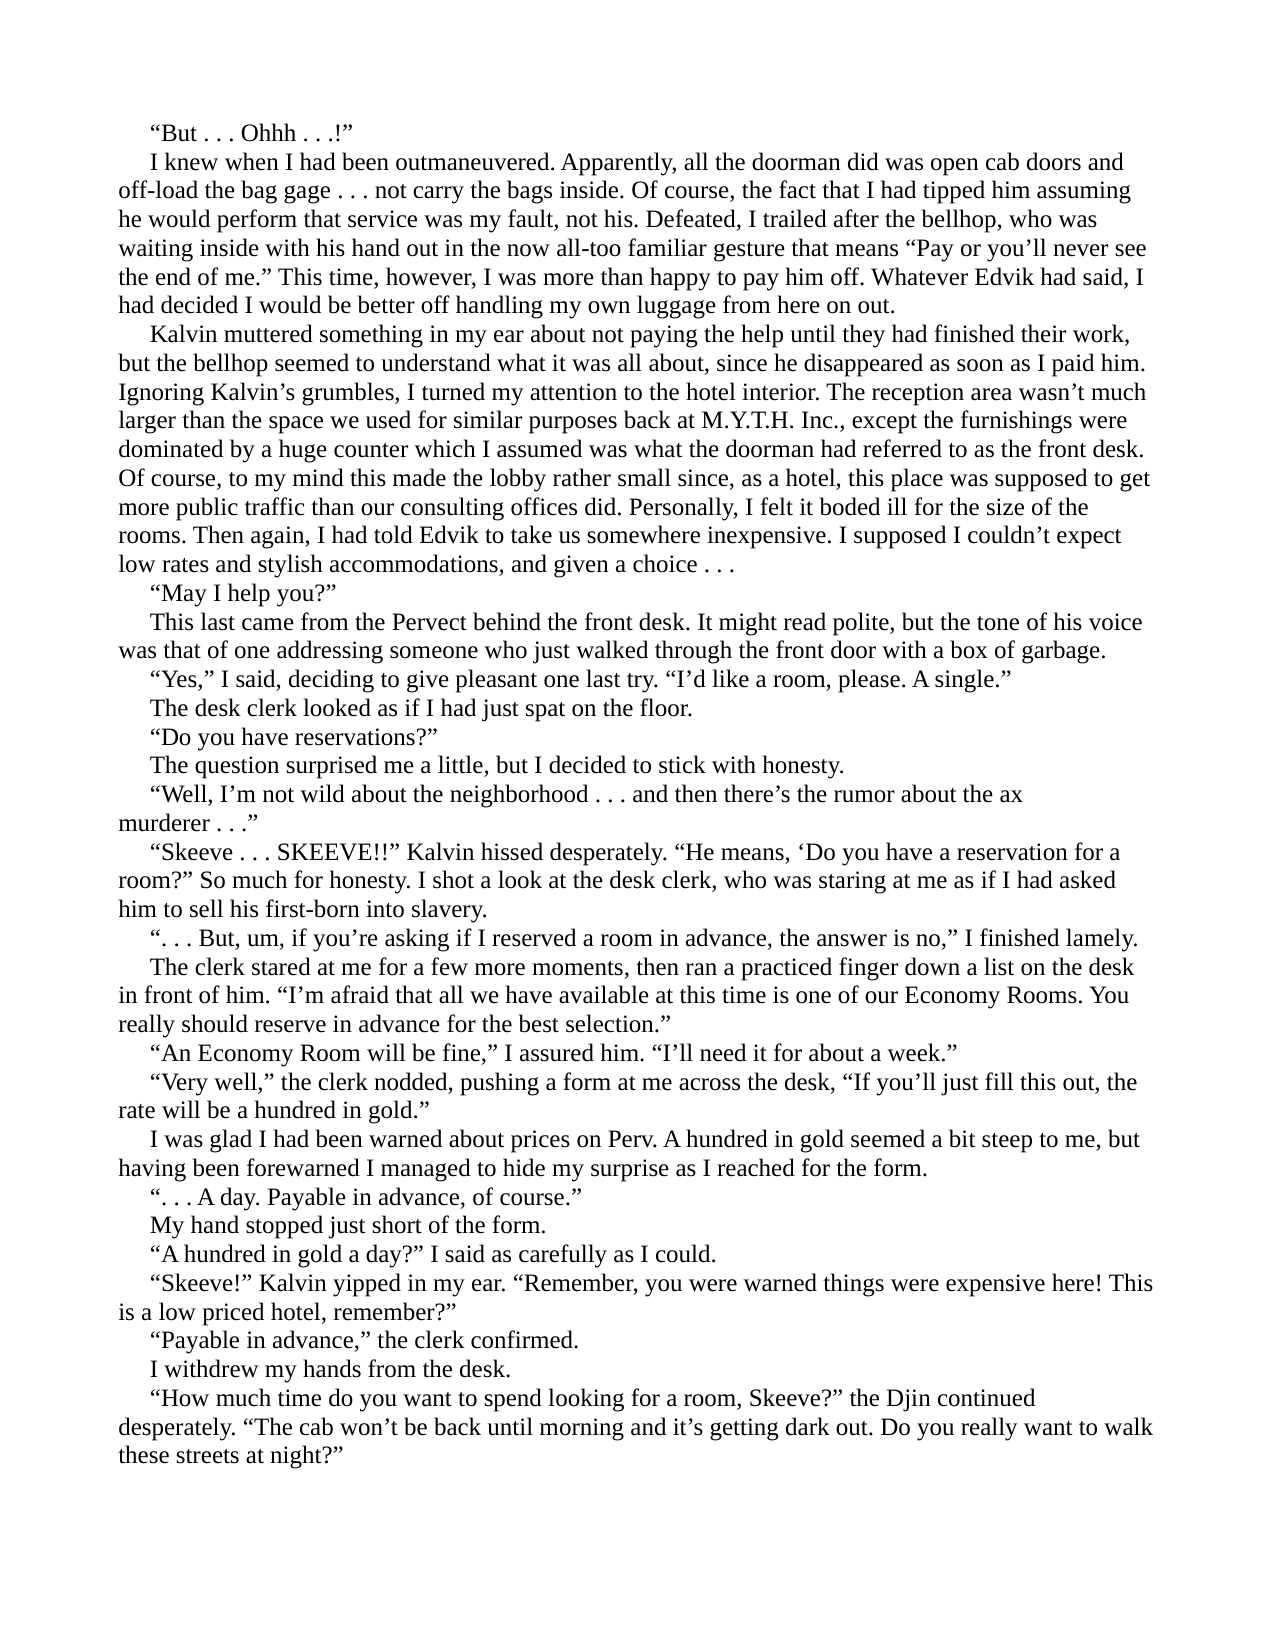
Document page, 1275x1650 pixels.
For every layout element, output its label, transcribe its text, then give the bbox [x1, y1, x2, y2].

text My hand stopped just short of the form. [118, 1211, 1157, 1239]
text “A hundred in gold a day?” I said as carefully as I could. [118, 1239, 1157, 1268]
text The desk clerk looked as if I had just spat on the floor. [118, 693, 1157, 722]
text Kalvin muttered something in my ear about not paying the help until they had finished their work, but the bellhop seemed to understand what it was all about, since he disappeared as soon as I paid him. Ignoring Kalvin’s grumbles, I turned my attention to the hotel interior. The reception area wasn’t much larger than the space we used for similar purposes back at M.Y.T.H. Inc., except the furnishings were dominated by a huge counter which I assumed was what the doorman had referred to as the front desk. Of course, to my mind this made the lobby rather small since, as a hotel, this place was supposed to get more public traffic than our consulting offices did. Personally, I felt it boded ill for the size of the rooms. Then again, I had told Edvik to take us somewhere inexpensive. I supposed I couldn’t expect low rates and stylish accommodations, and given a choice . . . [118, 319, 1157, 578]
text The clerk stared at me for a few more moments, then ran a practiced finger down a list on the desk in front of him. “I’m afraid that all we have available at this time is one of our Economy Rooms. You really should reserve in advance for the best selection.” [118, 952, 1157, 1038]
text “An Economy Room will be fine,” I assured him. “I’ll need it for about a week.” [118, 1038, 1157, 1067]
text “Well, I’m not wild about the neighborhood . . . and then there’s the rumor about the ax murderer . . .” [118, 779, 1157, 837]
text “Very well,” the clerk nodded, pushing a form at me across the desk, “If you’ll just fill this out, the rate will be a hundred in gold.” [118, 1067, 1157, 1124]
text I knew when I had been outmaneuvered. Apparently, all the doorman did was open cab doors and off-load the bag gage . . . not carry the bags inside. Of course, the fact that I had tipped him assuming he would perform that service was my fault, not his. Defeated, I trailed after the bellhop, who was waiting inside with his hand out in the now all-too familiar gesture that means “Pay or you’ll never see the end of me.” This time, however, I was more than happy to pay him off. Whatever Edvik had said, I had decided I would be better off handling my own luggage from here on out. [118, 147, 1157, 319]
text “. . . A day. Payable in advance, of course.” [118, 1182, 1157, 1211]
text The question surprised me a little, but I decided to stick with honesty. [118, 751, 1157, 779]
text “May I help you?” [118, 578, 1157, 607]
text “How much time do you want to spend looking for a room, Skeeve?” the Djin continued desperately. “The cab won’t be back until morning and it’s getting dark out. Do you really want to walk these streets at night?” [118, 1383, 1157, 1469]
text “Skeeve!” Kalvin yipped in my ear. “Remember, you were warned things were expensive here! This is a low priced hotel, remember?” [118, 1268, 1157, 1326]
text “Skeeve . . . SKEEVE!!” Kalvin hissed desperately. “He means, ‘Do you have a reservation for a room?” So much for honesty. I shot a look at the desk clerk, who was staring at me as if I had asked him to sell his first-born into slavery. [118, 837, 1157, 923]
text “Do you have reservations?” [118, 722, 1157, 751]
text This last came from the Pervect behind the front desk. It might read polite, but the tone of his voice was that of one addressing someone who just walked through the front door with a box of garbage. [118, 607, 1157, 664]
text I withdrew my hands from the desk. [118, 1354, 1157, 1383]
text “But . . . Ohhh . . .!” [118, 118, 1157, 147]
text I was glad I had been warned about prices on Perv. A hundred in gold seemed a bit steep to me, but having been forewarned I managed to hide my surprise as I reached for the form. [118, 1124, 1157, 1182]
text “Yes,” I said, deciding to give pleasant one last try. “I’d like a room, please. A single.” [118, 664, 1157, 693]
text “Payable in advance,” the clerk confirmed. [118, 1326, 1157, 1354]
text “. . . But, um, if you’re asking if I reserved a room in advance, the answer is no,” I finished lamely. [118, 923, 1157, 952]
